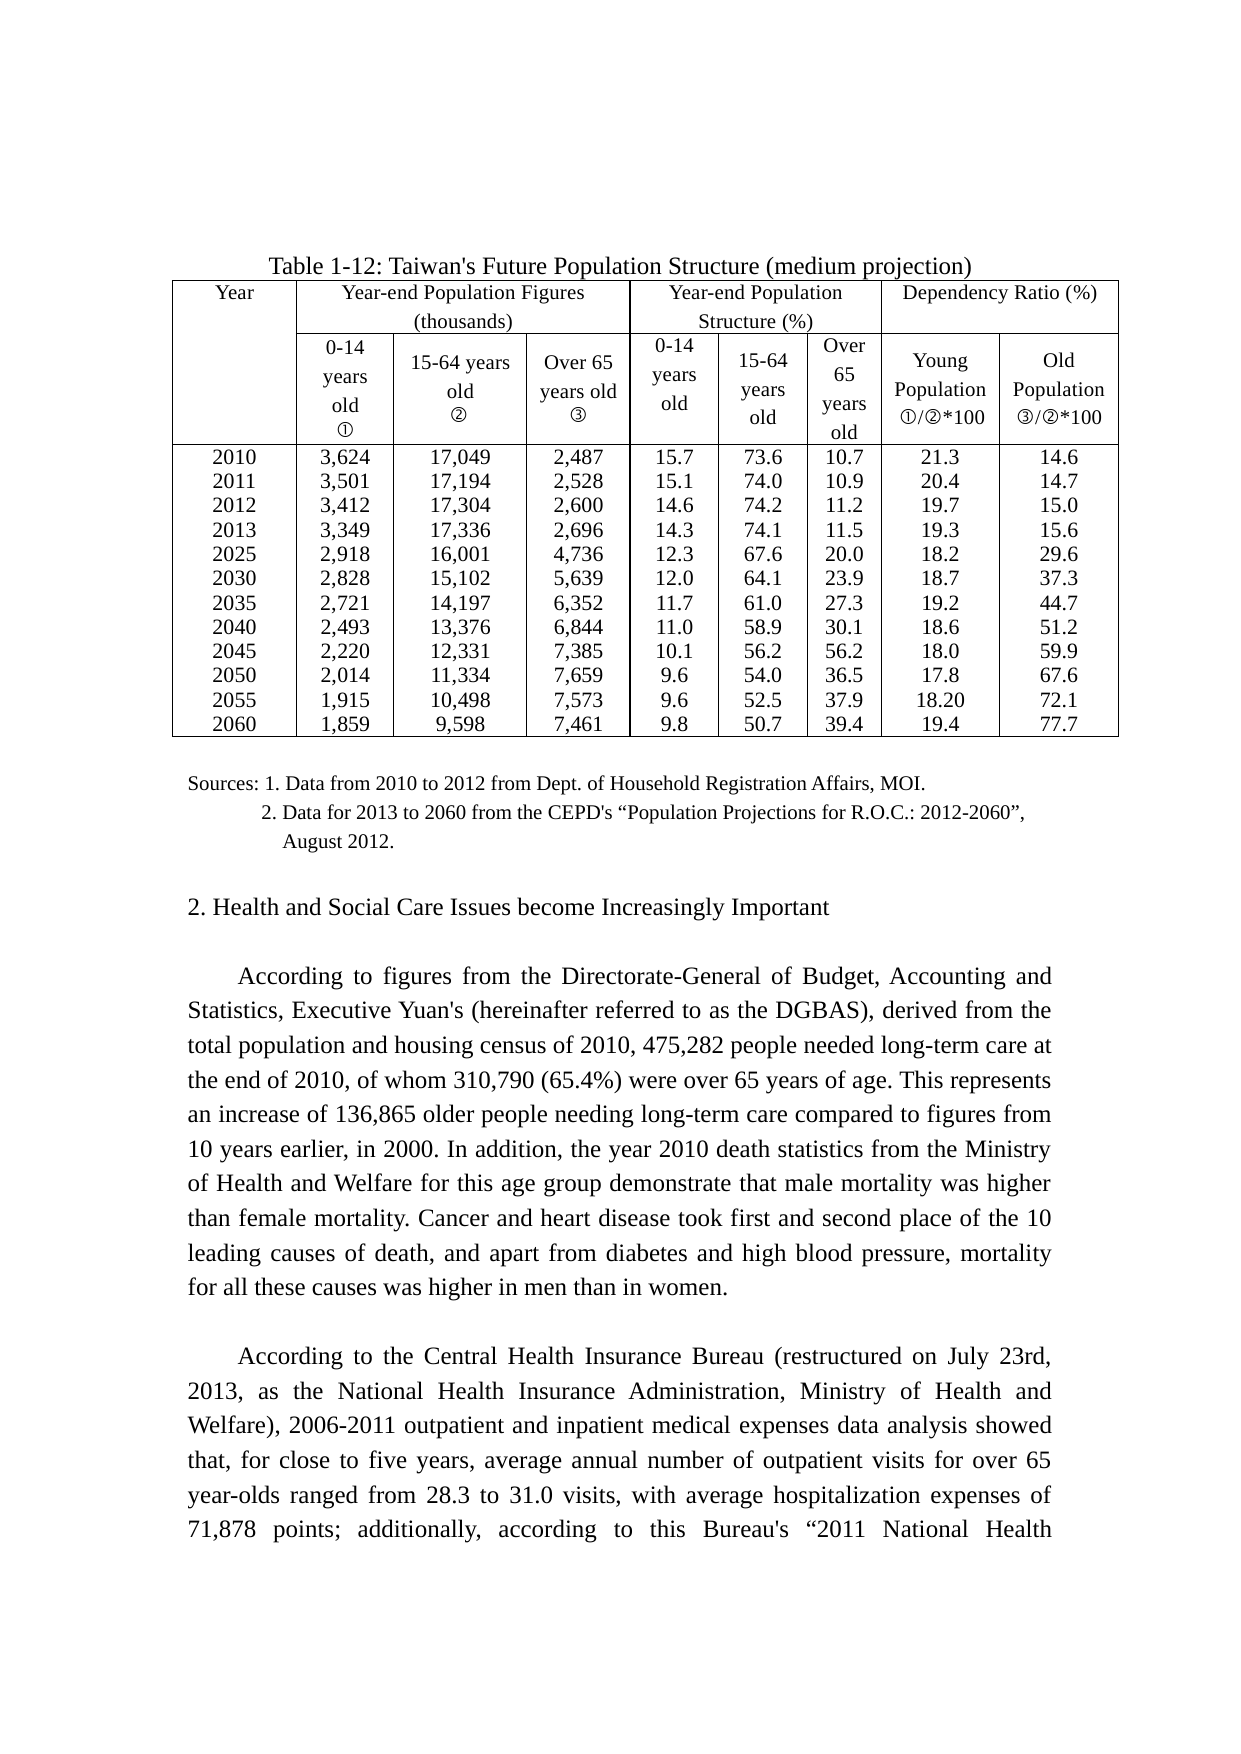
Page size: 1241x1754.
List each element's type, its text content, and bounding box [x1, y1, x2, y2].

table_cell 12.0 [631, 566, 718, 591]
table_cell 14,197 [394, 591, 526, 615]
table_cell 37.3 [1000, 566, 1118, 591]
table_cell 3,624 [297, 445, 393, 469]
text According to figures from the Directorate-General of Budget, Accounting and Statistics, Executive Yuan's (hereinafter referred to as the DGBAS), derived from the total population and housing census of 2010, 475,282 people needed long-term care at the end of 2010, of whom 310,790 (65.4%) were over 65 years of age. This represents an increase of 136,865 older people needing long-term care compared to figures from 10 years earlier, in 2000. In addition, the year 2010 death statistics from the Ministry of Health and Welfare for this age group demonstrate that male mortality was higher than female mortality. Cancer and heart disease took first and second place of the 10 leading causes of death, and apart from diabetes and high blood pressure, mortality for all these causes was higher in men than in women. [187, 962, 1053, 1301]
table_cell 9.6 [631, 663, 718, 688]
table_cell 61.0 [719, 591, 807, 615]
table_cell 2025 [173, 542, 296, 566]
table_cell 15-64 years old [719, 334, 807, 444]
table_cell 10.9 [808, 469, 881, 493]
table_cell 17,049 [394, 445, 526, 469]
table_cell 11.5 [808, 518, 881, 542]
table_cell 9.8 [631, 712, 718, 736]
table_cell 17.8 [882, 663, 999, 688]
table_cell 3,349 [297, 518, 393, 542]
table_cell 15.0 [1000, 494, 1118, 518]
table_cell 2055 [173, 688, 296, 712]
table_cell 7,461 [527, 712, 629, 736]
table_cell 18.0 [882, 639, 999, 663]
table_cell 7,659 [527, 663, 629, 688]
table_cell 77.7 [1000, 712, 1118, 736]
table_cell 2045 [173, 639, 296, 663]
table_cell 21.3 [882, 445, 999, 469]
table_cell Over 65 years old [808, 334, 881, 444]
table_cell 1,859 [297, 712, 393, 736]
table_cell 2,918 [297, 542, 393, 566]
table_cell 27.3 [808, 591, 881, 615]
table_cell 74.2 [719, 494, 807, 518]
table_cell 15.1 [631, 469, 718, 493]
table_cell 15,102 [394, 566, 526, 591]
table_cell Over 65 years old  [527, 334, 629, 444]
table_cell 17,194 [394, 469, 526, 493]
table_cell 19.7 [882, 494, 999, 518]
table_cell 1,915 [297, 688, 393, 712]
table_cell 2040 [173, 615, 296, 639]
text According to the Central Health Insurance Bureau (restructured on July 23rd, 2013, as the National Health Insurance Administration, Ministry of Health and Welfare), 2006-2011 outpatient and inpatient medical expenses data analysis showed that, for close to five years, average annual number of outpatient visits for over 65 year-olds ranged from 28.3 to 31.0 visits, with average hospitalization expenses of 71,878 points; additionally, according to this Bureau's “2011 National Health [187, 1342, 1053, 1543]
table_cell 16,001 [394, 542, 526, 566]
table_cell 56.2 [808, 639, 881, 663]
table_cell 2,828 [297, 566, 393, 591]
table_cell 2060 [173, 712, 296, 736]
table_cell 9,598 [394, 712, 526, 736]
table_cell 2035 [173, 591, 296, 615]
table_cell Young Population /*100 [882, 334, 999, 444]
text 2. Data for 2013 to 2060 from the CEPD's “Population Projections for R.O.C.: 2012-2060”, August 2012. [261, 801, 1053, 853]
table_cell 29.6 [1000, 542, 1118, 566]
table_cell 2,528 [527, 469, 629, 493]
table_cell 19.2 [882, 591, 999, 615]
table_cell 2013 [173, 518, 296, 542]
table_cell 3,412 [297, 494, 393, 518]
table_cell 19.3 [882, 518, 999, 542]
table_cell 15.6 [1000, 518, 1118, 542]
table_cell 36.5 [808, 663, 881, 688]
table_cell 10.1 [631, 639, 718, 663]
table_cell 6,352 [527, 591, 629, 615]
table_cell 2012 [173, 494, 296, 518]
table_cell 2,721 [297, 591, 393, 615]
table_cell Old Population /*100 [1000, 334, 1118, 444]
table_cell 2,014 [297, 663, 393, 688]
table_cell 74.1 [719, 518, 807, 542]
table_cell 67.6 [719, 542, 807, 566]
table_cell 10,498 [394, 688, 526, 712]
table_cell 9.6 [631, 688, 718, 712]
table_cell 14.7 [1000, 469, 1118, 493]
table_cell 7,385 [527, 639, 629, 663]
table_cell 2010 [173, 445, 296, 469]
subtitle Table 1-12: Taiwan's Future Population Structure (medium projection) [187, 252, 1053, 280]
table_cell 73.6 [719, 445, 807, 469]
table_cell 14.3 [631, 518, 718, 542]
table_cell 74.0 [719, 469, 807, 493]
table_cell 18.2 [882, 542, 999, 566]
table_header Year [173, 281, 296, 444]
table_cell 11.7 [631, 591, 718, 615]
table_cell 14.6 [631, 494, 718, 518]
table_cell 15-64 years old  [394, 334, 526, 444]
table_cell 56.2 [719, 639, 807, 663]
table_cell 64.1 [719, 566, 807, 591]
table_cell 2,493 [297, 615, 393, 639]
table_header Year-end Population Figures (thousands) [297, 281, 629, 333]
table_cell 18.6 [882, 615, 999, 639]
table_cell 37.9 [808, 688, 881, 712]
table_cell 11.0 [631, 615, 718, 639]
table_cell 18.20 [882, 688, 999, 712]
table_cell 50.7 [719, 712, 807, 736]
table_cell 11,334 [394, 663, 526, 688]
table_cell 51.2 [1000, 615, 1118, 639]
table_cell 2,220 [297, 639, 393, 663]
table_cell 39.4 [808, 712, 881, 736]
table_cell 0-14 years old [631, 334, 718, 444]
table_cell 13,376 [394, 615, 526, 639]
text Sources: 1. Data from 2010 to 2012 from Dept. of Household Registration Affairs, MOI. [187, 772, 1053, 795]
table_cell 67.6 [1000, 663, 1118, 688]
table_cell 30.1 [808, 615, 881, 639]
table_cell 2050 [173, 663, 296, 688]
table_cell 10.7 [808, 445, 881, 469]
table_cell 17,336 [394, 518, 526, 542]
table_header Year-end Population Structure (%) [631, 281, 881, 333]
table_cell 11.2 [808, 494, 881, 518]
table_cell 2,696 [527, 518, 629, 542]
table_cell 0-14 years old  [297, 334, 393, 444]
text 2. Health and Social Care Issues become Increasingly Important [187, 893, 1053, 921]
table_cell 54.0 [719, 663, 807, 688]
table_cell 14.6 [1000, 445, 1118, 469]
table_cell 58.9 [719, 615, 807, 639]
table_cell 2,487 [527, 445, 629, 469]
table_cell 2011 [173, 469, 296, 493]
table_cell 3,501 [297, 469, 393, 493]
table_cell 52.5 [719, 688, 807, 712]
table_cell 15.7 [631, 445, 718, 469]
table_cell 19.4 [882, 712, 999, 736]
table_cell 72.1 [1000, 688, 1118, 712]
table_cell 12,331 [394, 639, 526, 663]
table_cell 20.0 [808, 542, 881, 566]
table_header Dependency Ratio (%) [882, 281, 1118, 333]
table_cell 6,844 [527, 615, 629, 639]
table_cell 7,573 [527, 688, 629, 712]
table_cell 20.4 [882, 469, 999, 493]
table_cell 23.9 [808, 566, 881, 591]
table_cell 44.7 [1000, 591, 1118, 615]
table_cell 18.7 [882, 566, 999, 591]
table_cell 17,304 [394, 494, 526, 518]
table_cell 4,736 [527, 542, 629, 566]
table_cell 2030 [173, 566, 296, 591]
table_cell 59.9 [1000, 639, 1118, 663]
table_cell 12.3 [631, 542, 718, 566]
table_cell 5,639 [527, 566, 629, 591]
table_cell 2,600 [527, 494, 629, 518]
